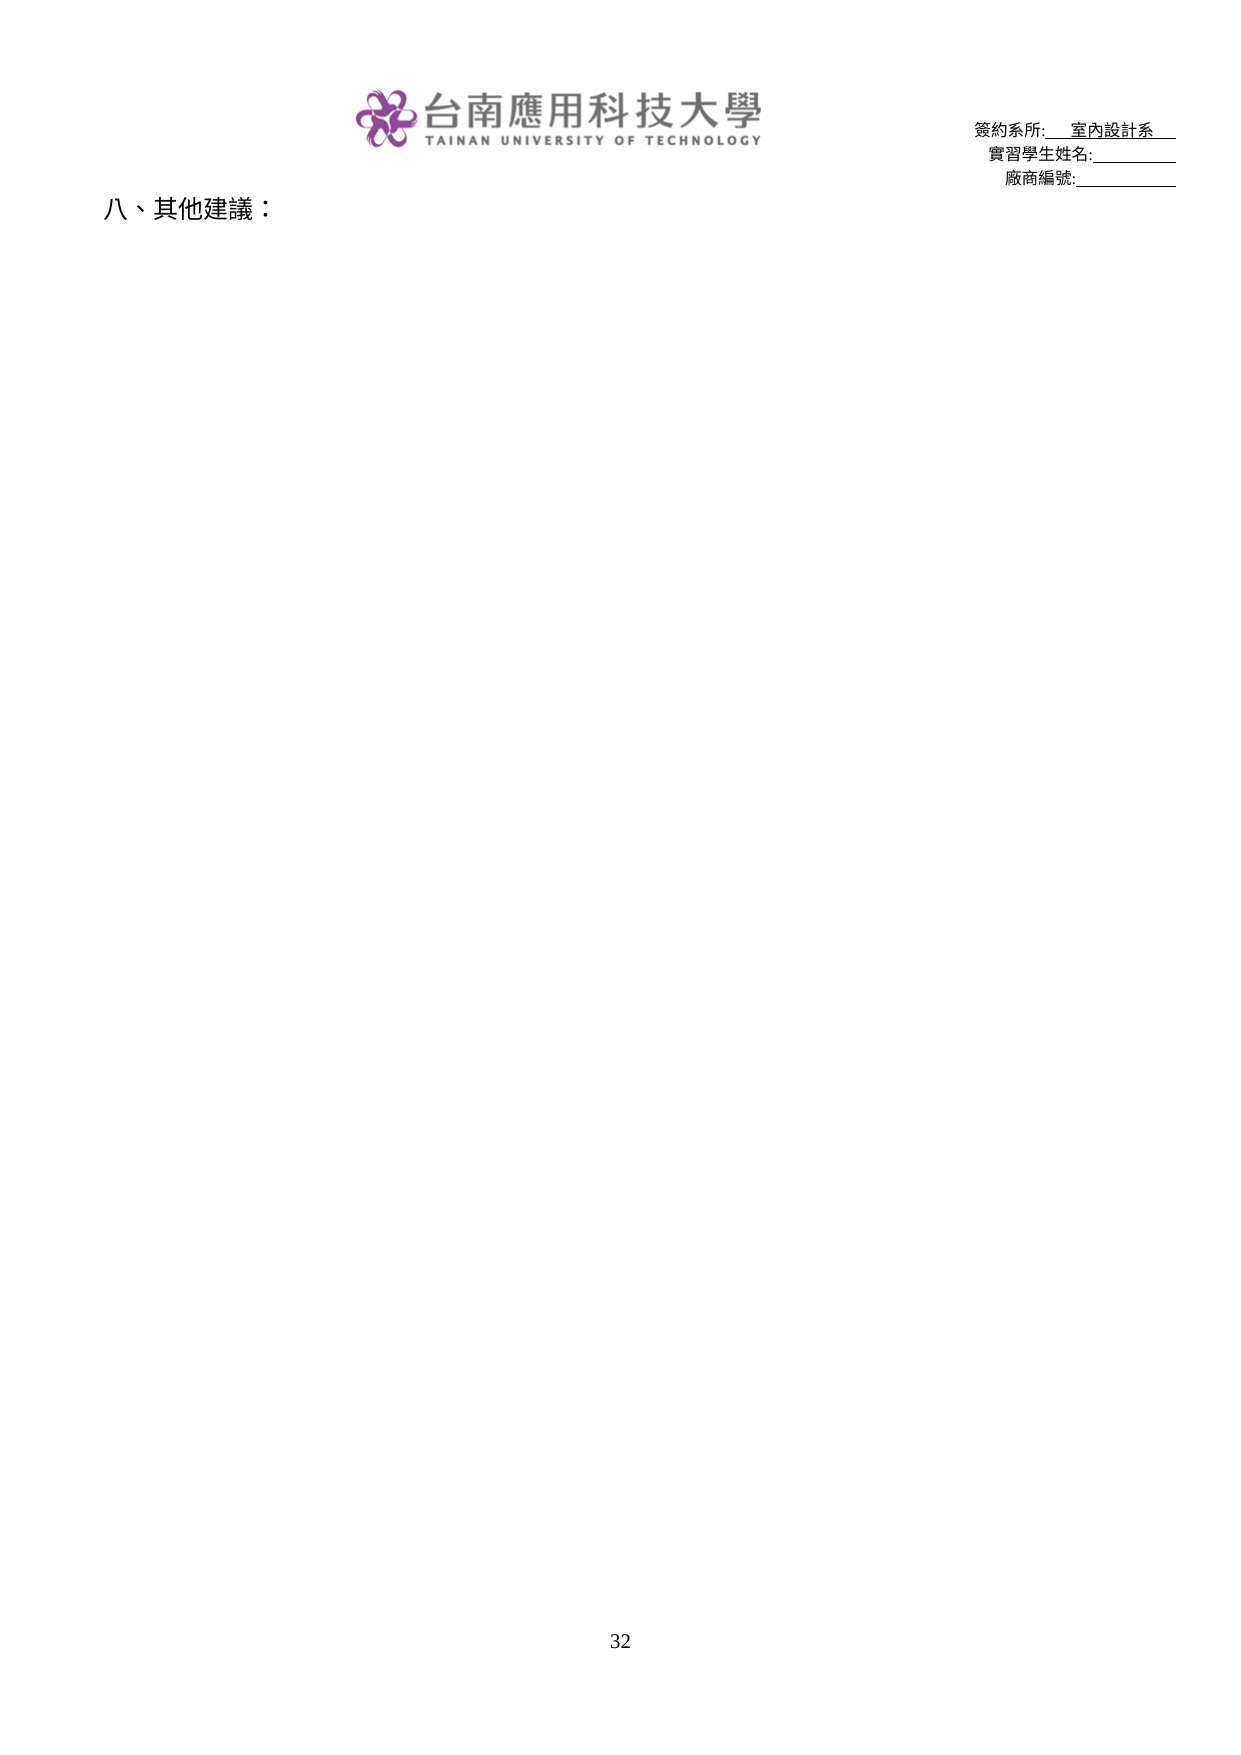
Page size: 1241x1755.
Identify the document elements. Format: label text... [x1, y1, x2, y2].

text 八、其他建議： [103, 189, 1137, 226]
